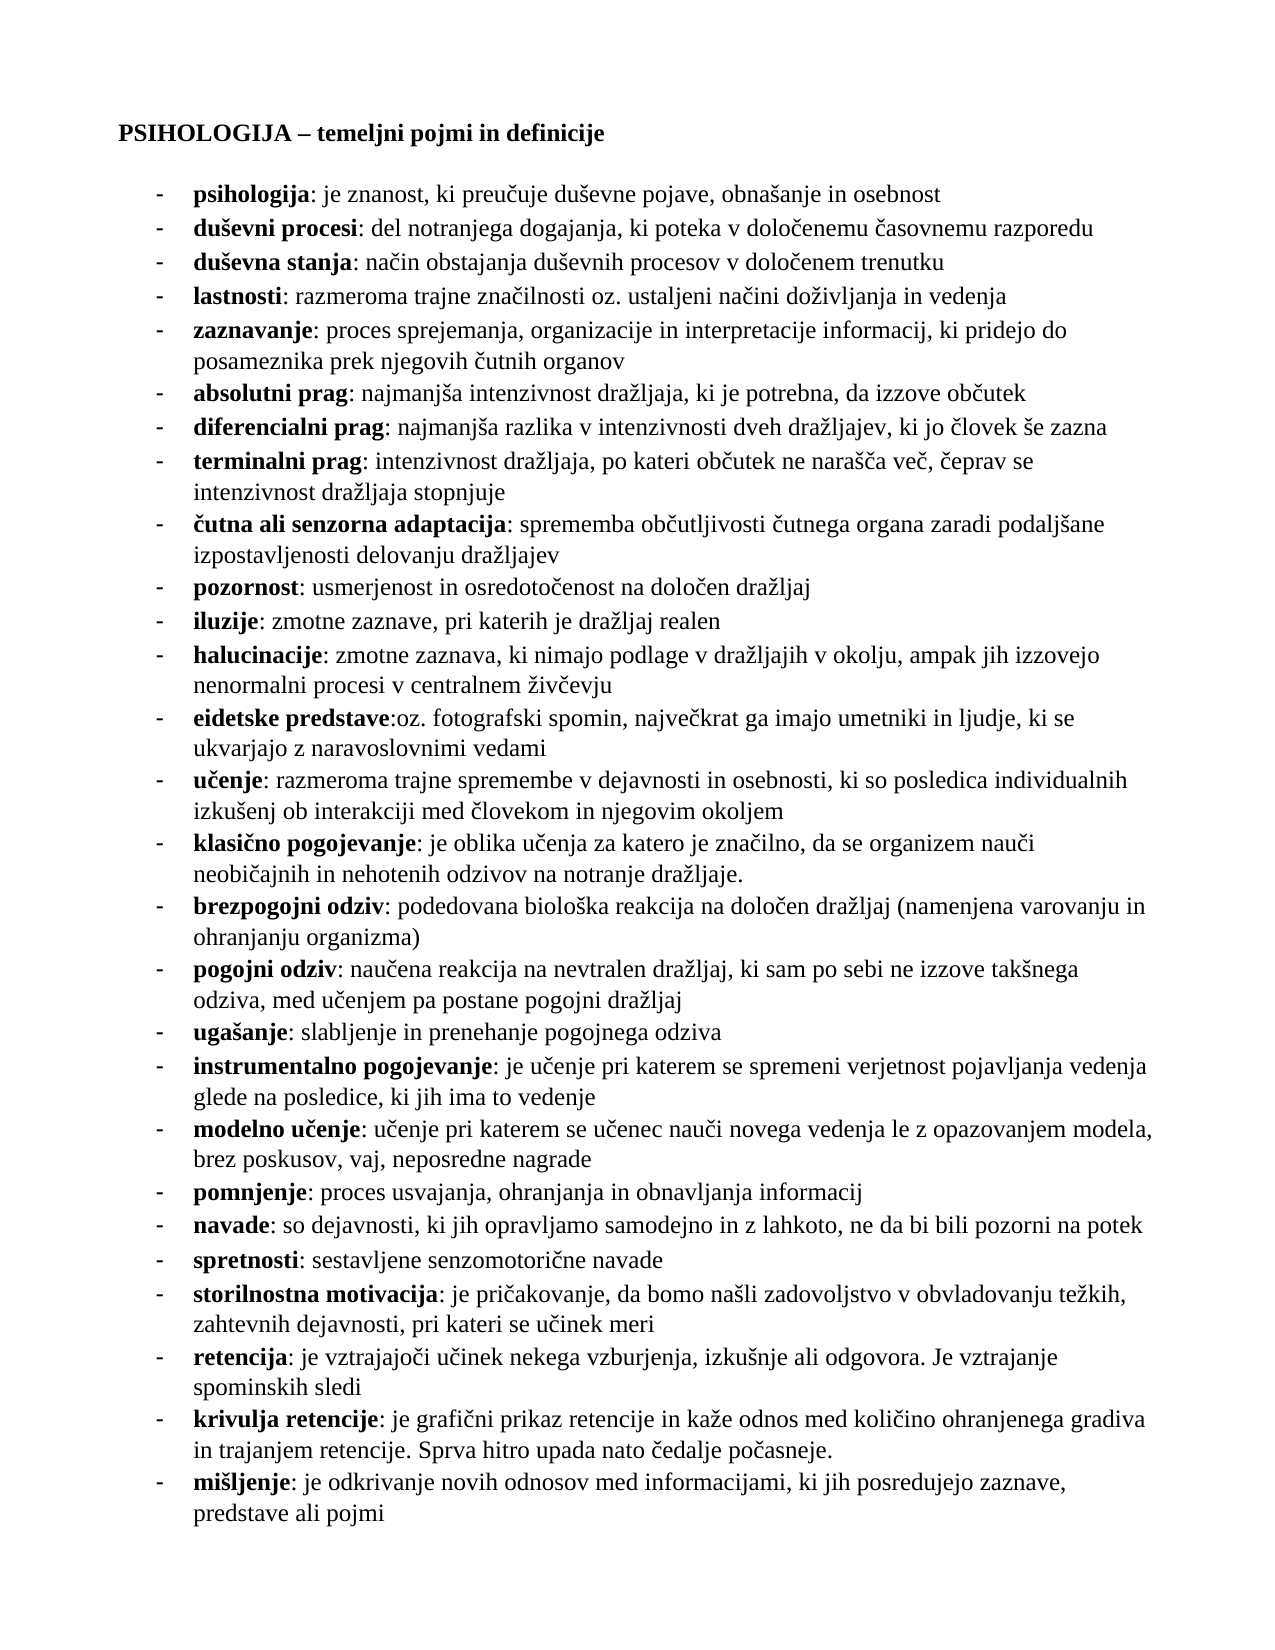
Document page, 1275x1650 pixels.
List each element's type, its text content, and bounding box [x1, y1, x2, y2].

list instrumentalno pogojevanje: je učenje pri katerem se spremeni verjetnost pojavljanja vedenja glede na posledice, ki jih ima to vedenje [156, 1047, 1157, 1110]
text PSIHOLOGIJA – temeljni pojmi in definicije [118, 118, 1157, 147]
list duševni procesi: del notranjega dogajanja, ki poteka v določenemu časovnemu razporedu [156, 210, 1157, 244]
list psihologija: je znanost, ki preučuje duševne pojave, obnašanje in osebnost [156, 176, 1157, 210]
list modelno učenje: učenje pri katerem se učenec nauči novega vedenja le z opazovanjem modela, brez poskusov, vaj, neposredne nagrade [156, 1110, 1157, 1173]
list pogojni odziv: naučena reakcija na nevtralen dražljaj, ki sam po sebi ne izzove takšnega odziva, med učenjem pa postane pogojni dražljaj [156, 951, 1157, 1013]
list klasično pogojevanje: je oblika učenja za katero je značilno, da se organizem nauči neobičajnih in nehotenih odzivov na notranje dražljaje. [156, 825, 1157, 888]
list čutna ali senzorna adaptacija: sprememba občutljivosti čutnega organa zaradi podaljšane izpostavljenosti delovanju dražljajev [156, 506, 1157, 568]
list ugašanje: slabljenje in prenehanje pogojnega odziva [156, 1013, 1157, 1047]
list storilnostna motivacija: je pričakovanje, da bomo našli zadovoljstvo v obvladovanju težkih, zahtevnih dejavnosti, pri kateri se učinek meri [156, 1275, 1157, 1338]
list navade: so dejavnosti, ki jih opravljamo samodejno in z lahkoto, ne da bi bili pozorni na potek [156, 1207, 1157, 1241]
list diferencialni prag: najmanjša razlika v intenzivnosti dveh dražljajev, ki jo človek še zazna [156, 409, 1157, 443]
list halucinacije: zmotne zaznava, ki nimajo podlage v dražljajih v okolju, ampak jih izzovejo nenormalni procesi v centralnem živčevju [156, 637, 1157, 699]
list spretnosti: sestavljene senzomotorične navade [156, 1241, 1157, 1275]
list absolutni prag: najmanjša intenzivnost dražljaja, ki je potrebna, da izzove občutek [156, 375, 1157, 409]
list eidetske predstave:oz. fotografski spomin, največkrat ga imajo umetniki in ljudje, ki se ukvarjajo z naravoslovnimi vedami [156, 699, 1157, 762]
list zaznavanje: proces sprejemanja, organizacije in interpretacije informacij, ki pridejo do posameznika prek njegovih čutnih organov [156, 312, 1157, 375]
list brezpogojni odziv: podedovana biološka reakcija na določen dražljaj (namenjena varovanju in ohranjanju organizma) [156, 888, 1157, 951]
list duševna stanja: način obstajanja duševnih procesov v določenem trenutku [156, 244, 1157, 278]
list mišljenje: je odkrivanje novih odnosov med informacijami, ki jih posredujejo zaznave, predstave ali pojmi [156, 1464, 1157, 1527]
list iluzije: zmotne zaznave, pri katerih je dražljaj realen [156, 602, 1157, 637]
list krivulja retencije: je grafični prikaz retencije in kaže odnos med količino ohranjenega gradiva in trajanjem retencije. Sprva hitro upada nato čedalje počasneje. [156, 1401, 1157, 1464]
list pozornost: usmerjenost in osredotočenost na določen dražljaj [156, 568, 1157, 602]
list terminalni prag: intenzivnost dražljaja, po kateri občutek ne narašča več, čeprav se intenzivnost dražljaja stopnjuje [156, 443, 1157, 506]
list učenje: razmeroma trajne spremembe v dejavnosti in osebnosti, ki so posledica individualnih izkušenj ob interakciji med človekom in njegovim okoljem [156, 762, 1157, 825]
list retencija: je vztrajajoči učinek nekega vzburjenja, izkušnje ali odgovora. Je vztrajanje spominskih sledi [156, 1338, 1157, 1401]
list lastnosti: razmeroma trajne značilnosti oz. ustaljeni načini doživljanja in vedenja [156, 278, 1157, 312]
list pomnjenje: proces usvajanja, ohranjanja in obnavljanja informacij [156, 1173, 1157, 1207]
